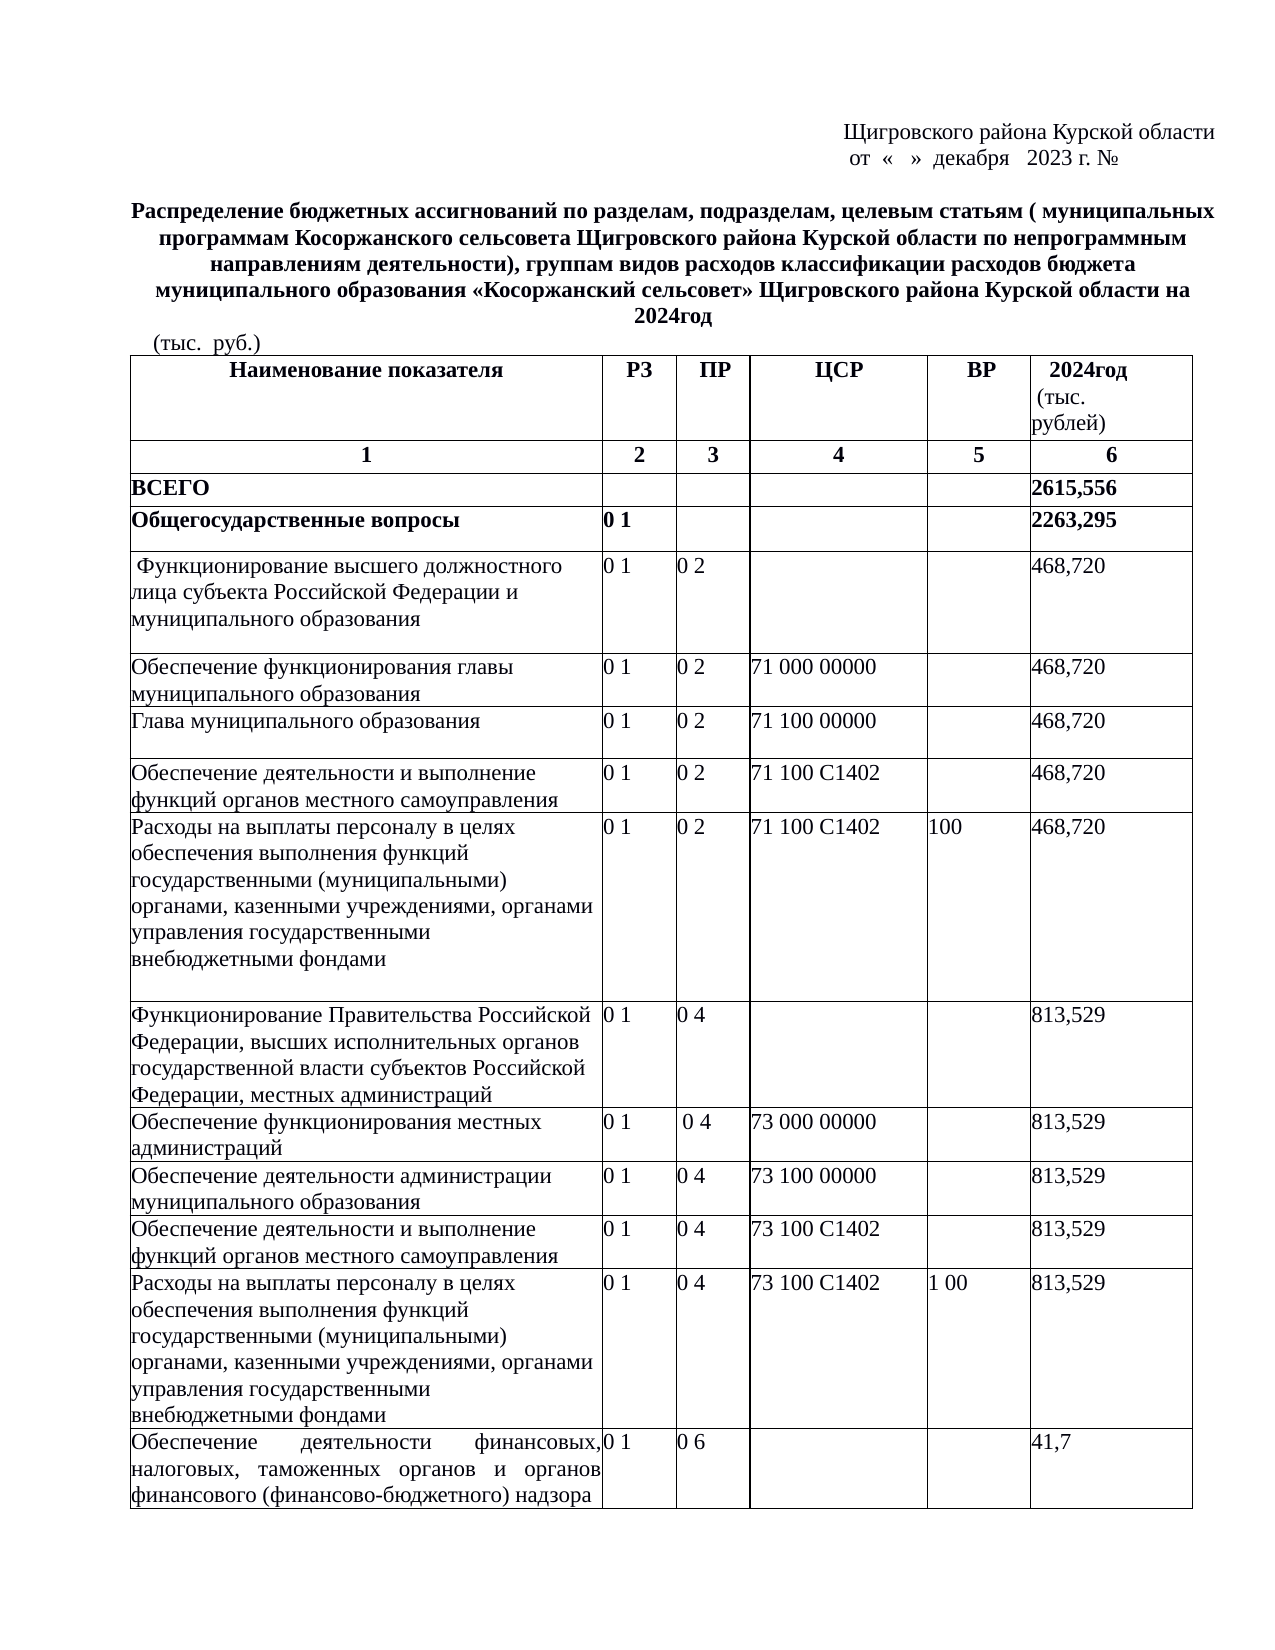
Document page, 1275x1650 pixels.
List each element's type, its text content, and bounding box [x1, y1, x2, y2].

table_cell Обеспечение деятельности администрации муниципального образования [131, 1162, 602, 1214]
table_cell [928, 1429, 1030, 1507]
table_cell 41,7 [1031, 1429, 1192, 1507]
table_cell 0 2 [677, 707, 749, 758]
table_header 2024год (тыс. рублей) [1031, 356, 1192, 440]
table_cell [677, 507, 749, 551]
table_cell 73 100 С1402 [751, 1216, 927, 1268]
table_cell 468,720 [1031, 813, 1192, 1001]
table_cell Функционирование Правительства Российской Федерации, высших исполнительных органов государственной власти субъектов Российской Федерации, местных администраций [131, 1002, 602, 1107]
table_cell ВСЕГО [131, 474, 602, 506]
table_cell 71 100 С1402 [751, 759, 927, 812]
table_cell 0 4 [677, 1162, 749, 1214]
table_cell 813,529 [1031, 1108, 1192, 1161]
table_cell 0 6 [677, 1429, 749, 1507]
text Распределение бюджетных ассигнований по разделам, подразделам, целевым статьям ( муниципальных программам Косоржанского сельсовета Щигровского района Курской области по непрограммным направлениям деятельности), группам видов расходов классификации расходов бюджета муниципального образования «Косоржанский сельсовет» Щигровского района Курской области на 2024год [130, 197, 1216, 329]
table_cell 3 [677, 441, 749, 473]
table_cell 0 4 [677, 1108, 749, 1161]
table_cell [751, 474, 927, 506]
table_cell 0 2 [677, 759, 749, 812]
table_header ЦСР [751, 356, 927, 440]
text (тыс. руб.) [130, 329, 1216, 355]
table_cell 0 1 [603, 507, 676, 551]
table_header ПР [677, 356, 749, 440]
table_cell 71 100 С1402 [751, 813, 927, 1001]
table_cell 1 [131, 441, 602, 473]
table_cell [603, 474, 676, 506]
table_cell 2263,295 [1031, 507, 1192, 551]
table_cell 813,529 [1031, 1269, 1192, 1427]
text Щигровского района Курской области [130, 118, 1216, 144]
table_cell [928, 654, 1030, 706]
table_cell Расходы на выплаты персоналу в целях обеспечения выполнения функций государственными (муниципальными) органами, казенными учреждениями, органами управления государственными внебюджетными фондами [131, 1269, 602, 1427]
table_cell 5 [928, 441, 1030, 473]
table_cell 0 4 [677, 1216, 749, 1268]
table_cell [928, 1002, 1030, 1107]
table_cell 0 1 [603, 1002, 676, 1107]
table_header РЗ [603, 356, 676, 440]
table_cell Обеспечение деятельности и выполнение функций органов местного самоуправления [131, 1216, 602, 1268]
table_cell 0 4 [677, 1269, 749, 1427]
table_cell 0 1 [603, 707, 676, 758]
table_cell [677, 474, 749, 506]
table_cell [751, 507, 927, 551]
table_cell Обеспечение функционирования главы муниципального образования [131, 654, 602, 706]
table_cell [928, 1108, 1030, 1161]
table_cell 4 [751, 441, 927, 473]
table_cell 0 1 [603, 1216, 676, 1268]
table_cell Обеспечение деятельности и выполнение функций органов местного самоуправления [131, 759, 602, 812]
table_cell 0 1 [603, 1108, 676, 1161]
table_cell 0 1 [603, 552, 676, 652]
table_cell 0 4 [677, 1002, 749, 1107]
table_cell 0 1 [603, 654, 676, 706]
table_cell 6 [1031, 441, 1192, 473]
table_cell 100 [928, 813, 1030, 1001]
text от « » декабря 2023 г. № [130, 144, 1216, 171]
table_header ВР [928, 356, 1030, 440]
table_cell Глава муниципального образования [131, 707, 602, 758]
table_cell [928, 552, 1030, 652]
table_cell 468,720 [1031, 759, 1192, 812]
table_cell 468,720 [1031, 552, 1192, 652]
table_cell 813,529 [1031, 1216, 1192, 1268]
table_cell 0 2 [677, 552, 749, 652]
table_cell 0 1 [603, 813, 676, 1001]
table_header Наименование показателя [131, 356, 602, 440]
table_cell 0 1 [603, 1269, 676, 1427]
table_cell [751, 552, 927, 652]
table_cell [751, 1002, 927, 1107]
table_cell 71 100 00000 [751, 707, 927, 758]
table_cell 71 000 00000 [751, 654, 927, 706]
table_cell 73 100 00000 [751, 1162, 927, 1214]
table_cell 0 1 [603, 759, 676, 812]
table_cell 73 100 С1402 [751, 1269, 927, 1427]
table_cell [928, 1216, 1030, 1268]
table_cell 0 2 [677, 813, 749, 1001]
table_cell [751, 1429, 927, 1507]
table_cell 0 1 [603, 1162, 676, 1214]
table_cell 73 000 00000 [751, 1108, 927, 1161]
table_cell 1 00 [928, 1269, 1030, 1427]
table_cell [928, 1162, 1030, 1214]
table_cell Общегосударственные вопросы [131, 507, 602, 551]
table_cell Расходы на выплаты персоналу в целях обеспечения выполнения функций государственными (муниципальными) органами, казенными учреждениями, органами управления государственными внебюджетными фондами [131, 813, 602, 1001]
table_cell 0 2 [677, 654, 749, 706]
table_cell [928, 759, 1030, 812]
table_cell 813,529 [1031, 1002, 1192, 1107]
table_cell 468,720 [1031, 654, 1192, 706]
table_cell 468,720 [1031, 707, 1192, 758]
table_cell Обеспечение деятельности финансовых, налоговых, таможенных органов и органов финансового (финансово-бюджетного) надзора [131, 1429, 602, 1507]
table_cell [928, 707, 1030, 758]
table_cell 2 [603, 441, 676, 473]
table_cell 0 1 [603, 1429, 676, 1507]
table_cell [928, 474, 1030, 506]
table_cell 813,529 [1031, 1162, 1192, 1214]
table_cell [928, 507, 1030, 551]
table_cell 2615,556 [1031, 474, 1192, 506]
table_cell Функционирование высшего должностного лица субъекта Российской Федерации и муниципального образования [131, 552, 602, 652]
table_cell Обеспечение функционирования местных администраций [131, 1108, 602, 1161]
